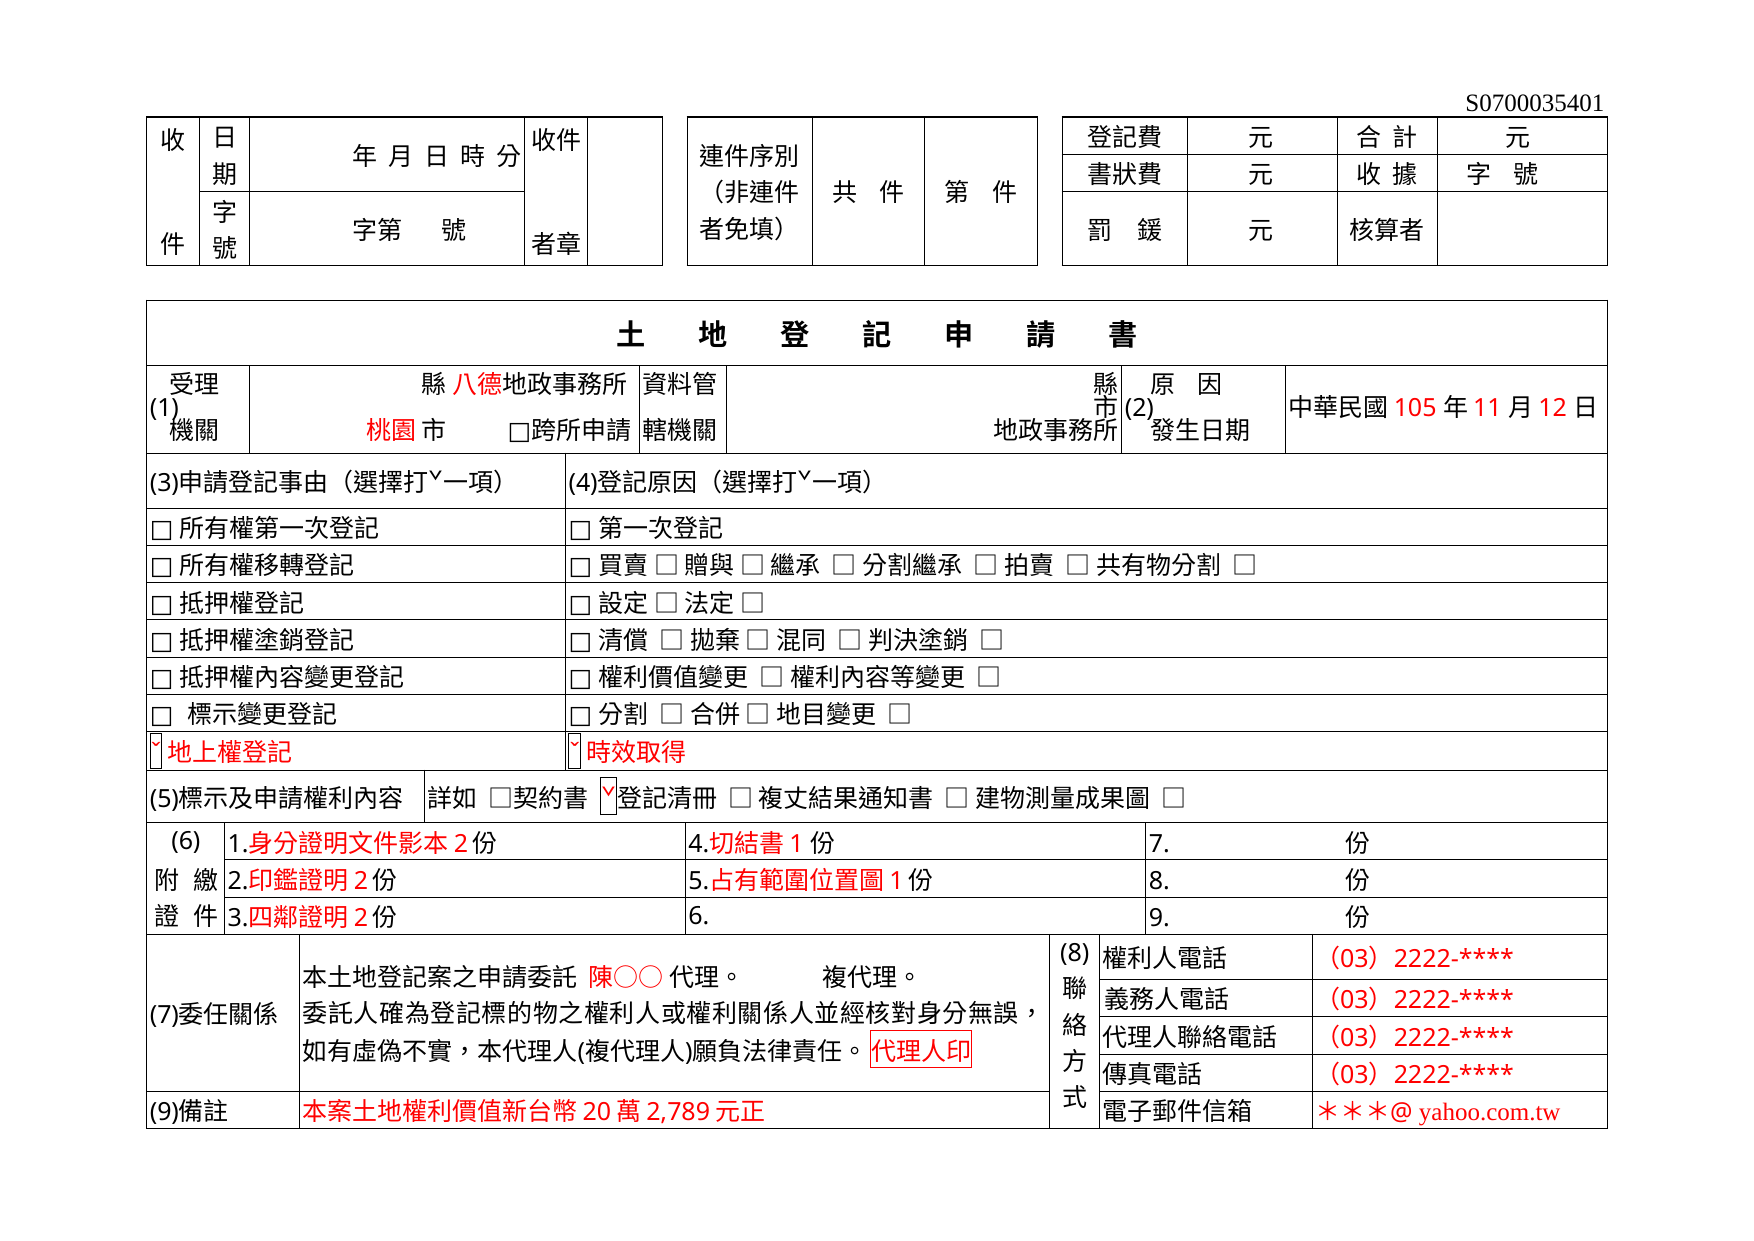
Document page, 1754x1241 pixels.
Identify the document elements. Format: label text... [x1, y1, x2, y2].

table_header 日期 [200, 118, 249, 191]
table_cell （03）2222-**** [1313, 935, 1607, 979]
table_cell □ 權利價值變更 □ 權利內容等變更 □ [566, 658, 1607, 694]
table_cell □ 抵押權登記 [147, 583, 565, 619]
table_cell 原 因 (2) 發生日期 [1122, 366, 1285, 453]
table_cell 罰 鍰 [1063, 192, 1187, 264]
table_header 年 月 日 時 分 [250, 118, 524, 191]
table_cell 中華民國105 年11 月12 日 [1286, 366, 1607, 453]
table_cell 縣 市 地政事務所 [727, 366, 1121, 453]
table_header 第 件 [925, 118, 1037, 264]
table_cell 權利人電話 [1100, 935, 1312, 979]
table_cell ˇ地上權登記 [147, 732, 565, 769]
table_cell (3)申請登記事由（選擇打ˇ一項） [147, 454, 565, 507]
table_header [588, 118, 662, 264]
table_cell 書狀費 [1063, 155, 1187, 191]
table_header [663, 116, 687, 264]
table_cell 字第 號 [250, 192, 524, 264]
table_cell 詳如 □契約書 ˇ登記清冊 □ 複丈結果通知書 □ 建物測量成果圖 □ [425, 771, 1607, 822]
table_cell 字 號 [1438, 155, 1607, 191]
table_header 登記費 [1063, 118, 1187, 154]
table_header 合 計 [1338, 118, 1437, 154]
table_cell 8. 份 [1146, 860, 1607, 897]
table_cell □ 抵押權塗銷登記 [147, 620, 565, 657]
table_cell 標示變更登記 [147, 695, 565, 731]
table_cell （03）2222-**** [1313, 1017, 1607, 1053]
table_cell 1.身分證明文件影本2份 [225, 823, 685, 859]
table_cell 本土地登記案之申請委託 陳○○ 代理。 複代理。 委託人確為登記標的物之權利人或權利關係人並經核對身分無誤，如有虛偽不實，本代理人(複代理人)願負法律責任。 代理人印 [300, 935, 1049, 1091]
table_cell 八德地政事務所 □跨所申請 [450, 366, 639, 453]
table_cell 3.四鄰證明2份 [225, 898, 685, 934]
table_cell □ 所有權第一次登記 [147, 509, 565, 545]
table_cell 代理人聯絡電話 [1100, 1017, 1312, 1053]
table_header 元 [1188, 118, 1337, 154]
table_cell (4)登記原因（選擇打ˇ一項） [566, 454, 1607, 507]
table_cell [1438, 192, 1607, 264]
table_cell 本案土地權利價值新台幣20萬2,789元正 [300, 1092, 1049, 1128]
table_cell (7)委任關係 [147, 935, 299, 1091]
table_cell 9. 份 [1146, 898, 1607, 934]
table_cell （03）2222-**** [1313, 1055, 1607, 1091]
table_cell □ 清償 □ 拋棄 □ 混同 □ 判決塗銷 □ [566, 620, 1607, 657]
table_header 收件 者章 [525, 118, 587, 264]
table_cell 字號 [200, 192, 249, 264]
table_cell (9)備註 [147, 1092, 299, 1128]
table_cell □ 買賣 □ 贈與 □ 繼承 □ 分割繼承 □ 拍賣 □ 共有物分割 □ [566, 546, 1607, 582]
table_header 共 件 [813, 118, 924, 264]
table_cell 元 [1188, 155, 1337, 191]
table_cell 4.切結書1 份 [686, 823, 1145, 859]
table_header 連件序別 （非連件 者免填） [688, 118, 812, 264]
table_cell (8) 聯 絡 方 式 [1050, 935, 1099, 1128]
table_cell 資料管 轄機關 [640, 366, 726, 453]
table_cell □ 所有權移轉登記 [147, 546, 565, 582]
table_cell 電子郵件信箱 [1100, 1092, 1312, 1128]
table_cell □ 第一次登記 [566, 509, 1607, 545]
table_cell □ 設定 □ 法定 □ [566, 583, 1607, 619]
table_cell 傳真電話 [1100, 1055, 1312, 1091]
table_cell ＊＊＊@ yahoo.com.tw [1313, 1092, 1607, 1128]
table_header 元 [1438, 118, 1607, 154]
table_cell (5)標示及申請權利內容 [147, 771, 424, 822]
table_header 土 地 登 記 申 請 書 [147, 301, 1607, 365]
table_cell □ 分割 □ 合併 □ 地目變更 □ [566, 695, 1607, 731]
table_header 收 件 [147, 118, 199, 264]
table_header [1038, 116, 1062, 264]
table_cell 7. 份 [1146, 823, 1607, 859]
table_cell 受理 (1) 機關 [147, 366, 249, 453]
table_cell 5.占有範圍位置圖1份 [686, 860, 1145, 897]
table_cell ˇ時效取得 [566, 732, 1607, 769]
table_cell (6) [147, 823, 224, 859]
table_cell 義務人電話 [1100, 980, 1312, 1016]
table_cell （03）2222-**** [1313, 980, 1607, 1016]
table_cell 6. [686, 898, 1145, 934]
table_cell 收 據 [1338, 155, 1437, 191]
table_cell 元 [1188, 192, 1337, 264]
table_cell 核算者 [1338, 192, 1437, 264]
table_cell □ 抵押權內容變更登記 [147, 658, 565, 694]
table_cell 2.印鑑證明2份 [225, 860, 685, 897]
table_cell 附 證 [147, 859, 187, 934]
table_cell 縣 桃園 市 [250, 366, 449, 453]
table_cell 繳 件 [187, 859, 224, 934]
